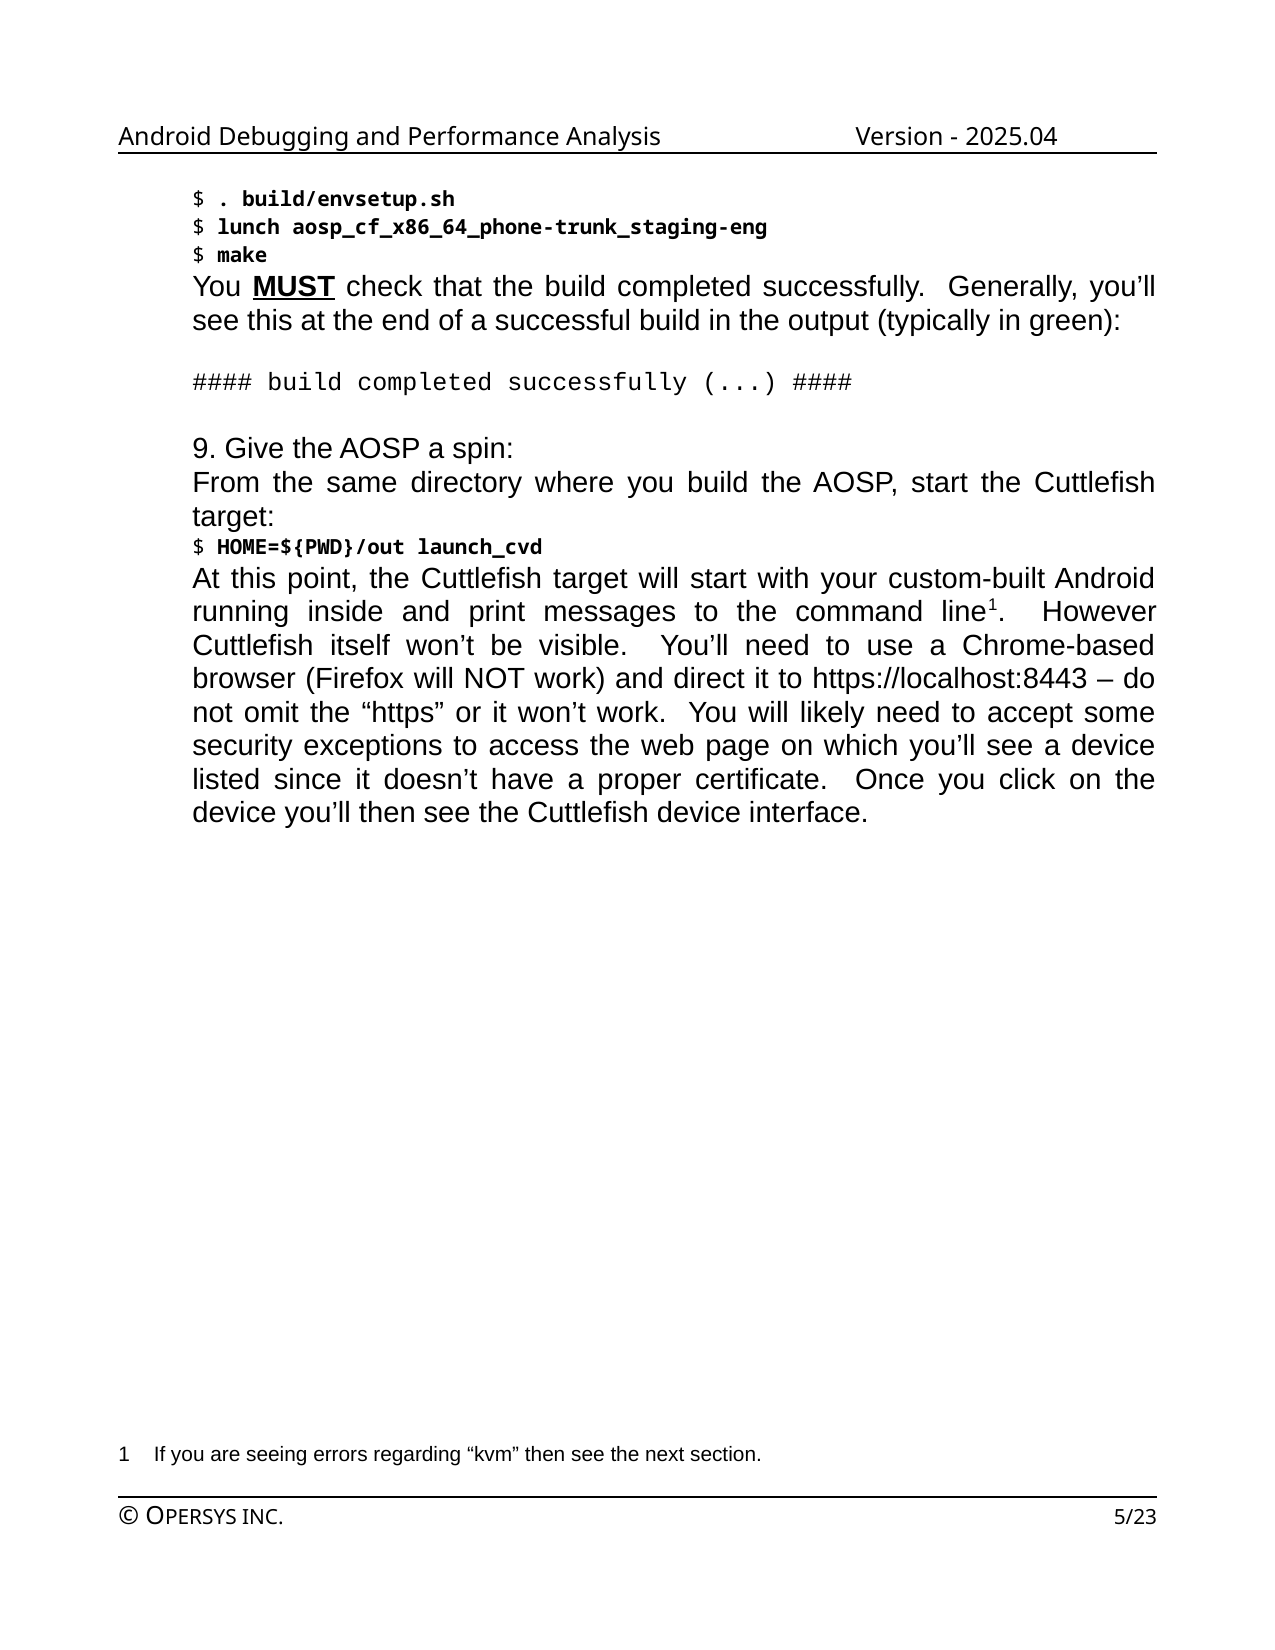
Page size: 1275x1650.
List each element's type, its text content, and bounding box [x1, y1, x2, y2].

text At this point, the Cuttlefish target will start with your custom-built Android running inside and print messages to the command line. However Cuttlefish itself won’t be visible. You’ll need to use a Chrome-based browser (Firefox will NOT work) and direct it to https://localhost:8443 – do not omit the “https” or it won’t work. You will likely need to accept some security exceptions to access the web page on which you’ll see a device listed since it doesn’t have a proper certificate. Once you click on the device you’ll then see the Cuttlefish device interface. [192, 561, 1157, 829]
text You MUST check that the build completed successfully. Generally, you’ll see this at the end of a successful build in the output (typically in green): [192, 269, 1157, 336]
text $ make [192, 241, 1157, 269]
text #### build completed successfully (...) #### [192, 370, 1157, 398]
text $ HOME=${PWD}/out launch_cvd [192, 532, 1157, 561]
text From the same directory where you build the AOSP, start the Cuttlefish target: [192, 465, 1157, 532]
text If you are seeing errors regarding “kvm” then see the next section. [118, 1442, 1157, 1466]
text 9. Give the AOSP a spin: [192, 432, 1157, 465]
text $ lunch aosp_cf_x86_64_phone-trunk_staging-eng [192, 212, 1157, 241]
text $ . build/envsetup.sh [192, 184, 1157, 212]
